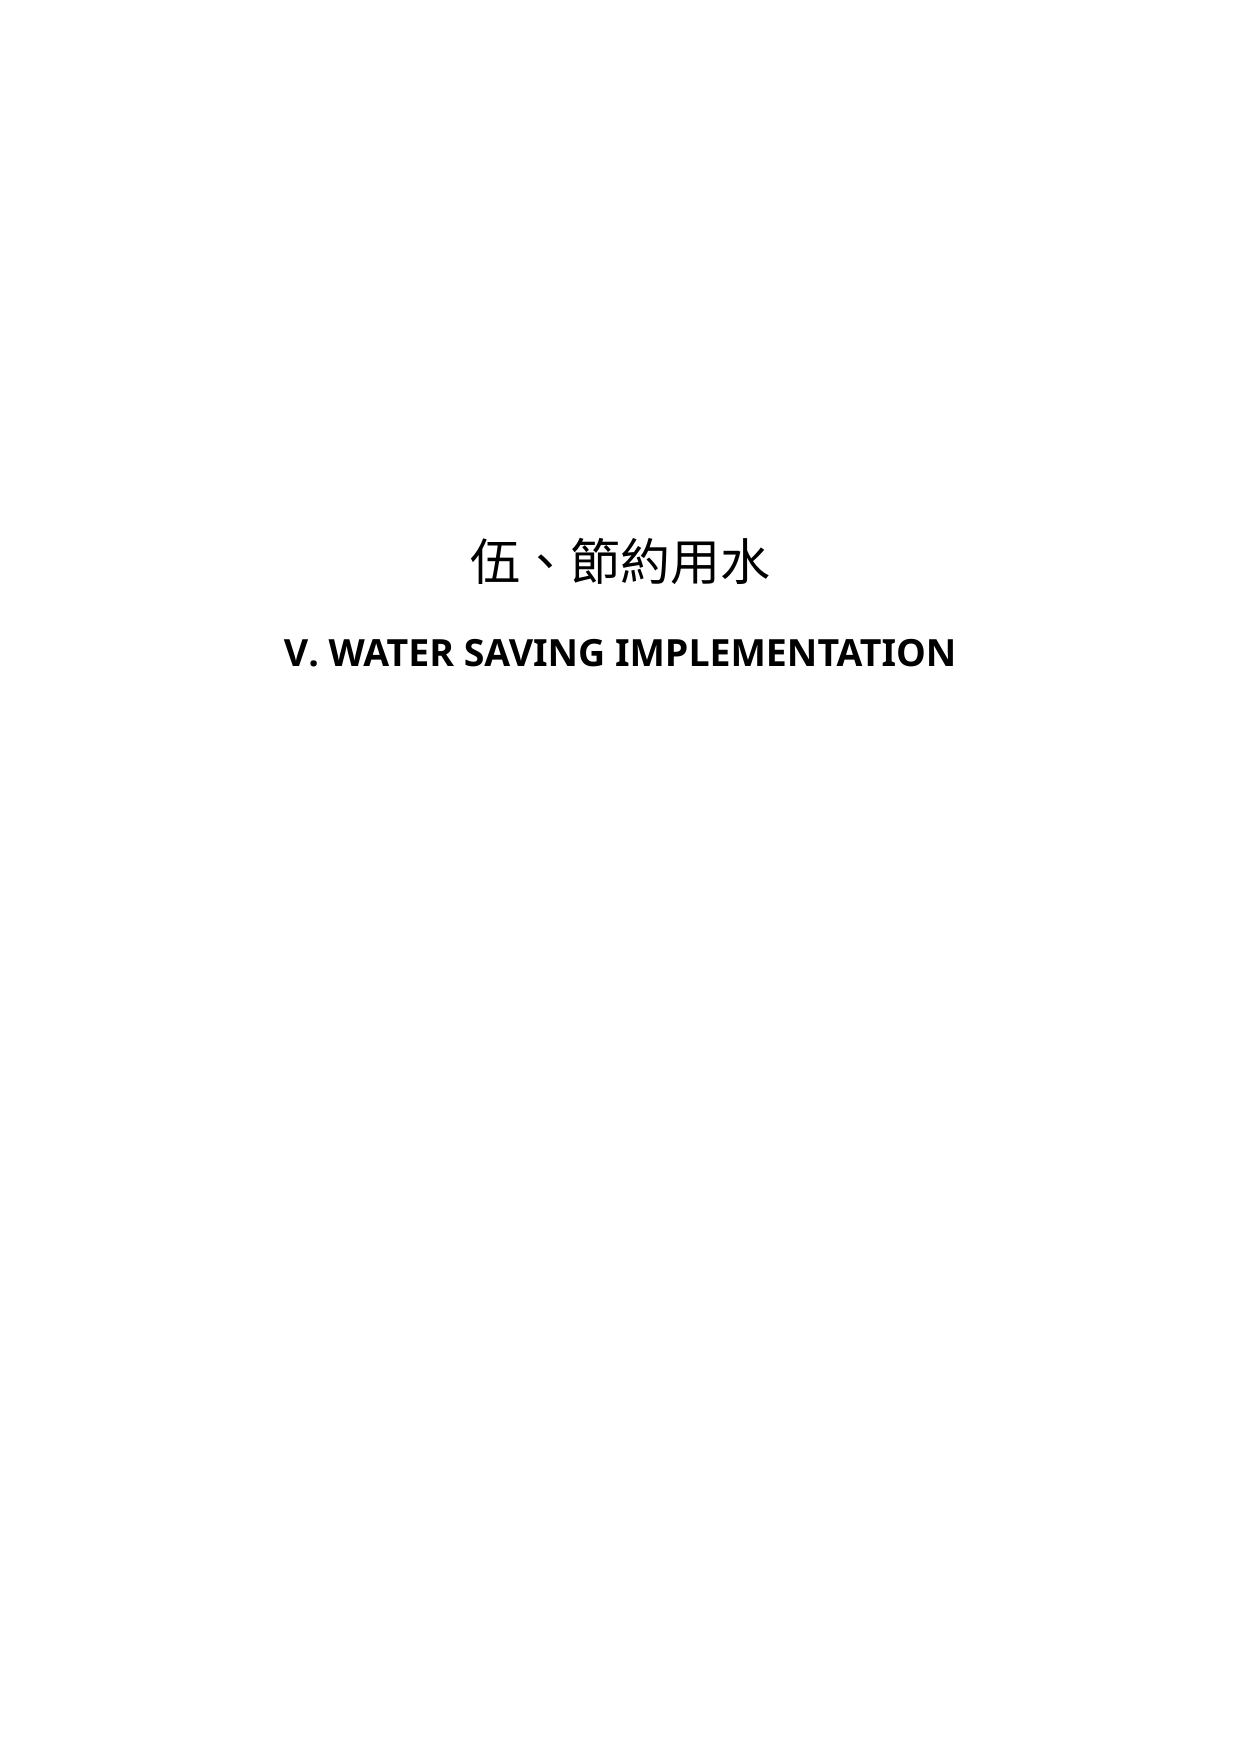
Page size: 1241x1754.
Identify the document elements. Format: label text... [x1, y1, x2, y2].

text V. WATER SAVING IMPLEMENTATION [187, 614, 1053, 689]
text 伍、節約用水 [187, 521, 1053, 596]
